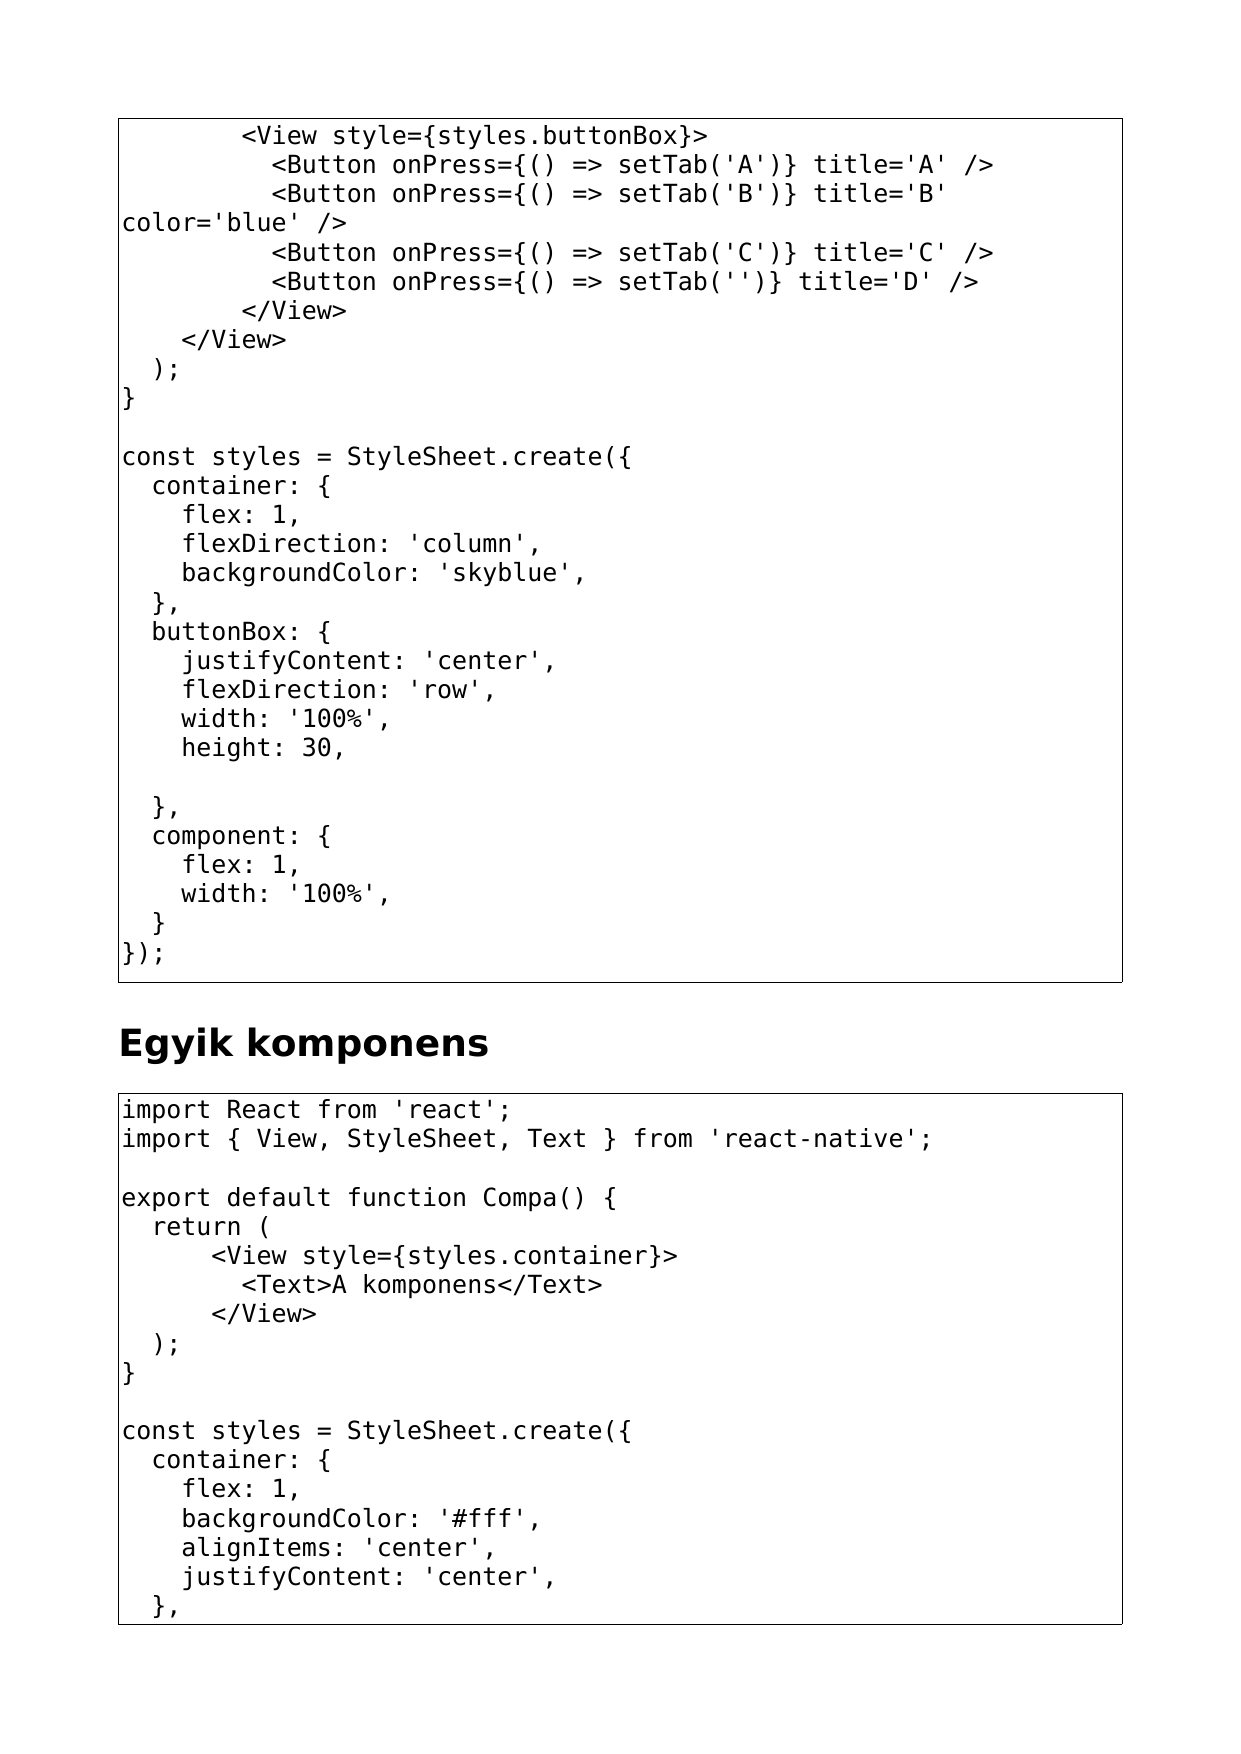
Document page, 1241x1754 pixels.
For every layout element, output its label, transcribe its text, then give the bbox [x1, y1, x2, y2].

subtitle Egyik komponens [118, 1022, 1122, 1065]
table_header import React from 'react'; import { View, StyleSheet, Text } from 'react-native'; export default function Compa() { return ( <View style={styles.container}> <Text>A komponens</Text> </View> ); } const styles = StyleSheet.create({ container: { flex: 1, backgroundColor: '#fff', alignItems: 'center', justifyContent: 'center', }, [119, 1094, 1122, 1623]
table_header <View style={styles.buttonBox}> <Button onPress={() => setTab('A')} title='A' /> <Button onPress={() => setTab('B')} title='B' color='blue' /> <Button onPress={() => setTab('C')} title='C' /> <Button onPress={() => setTab('')} title='D' /> </View> </View> ); } const styles = StyleSheet.create({ container: { flex: 1, flexDirection: 'column', backgroundColor: 'skyblue', }, buttonBox: { justifyContent: 'center', flexDirection: 'row', width: '100%', height: 30, }, component: { flex: 1, width: '100%', } }); [119, 119, 1122, 982]
